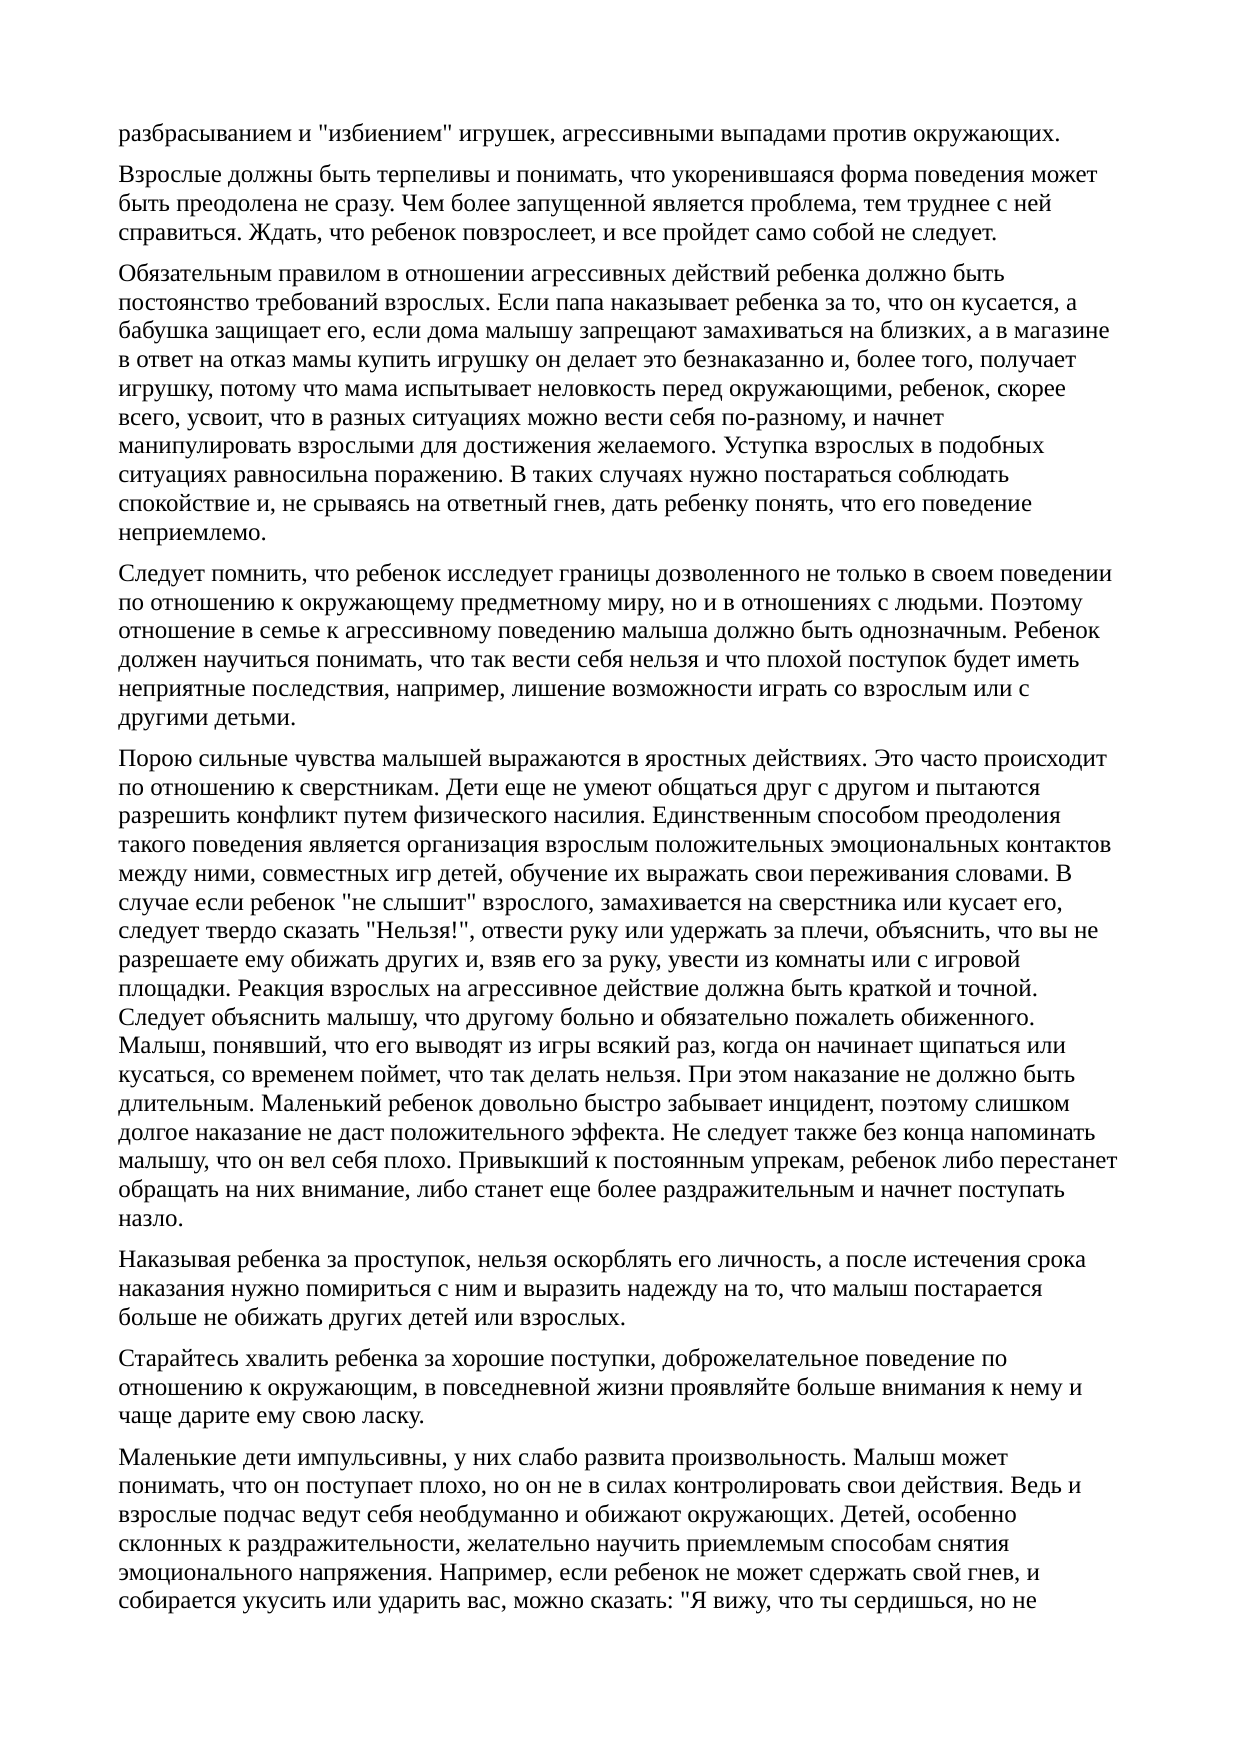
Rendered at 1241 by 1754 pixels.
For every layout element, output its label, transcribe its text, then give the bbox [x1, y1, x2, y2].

text Старайтесь хвалить ребенка за хорошие поступки, доброжелательное поведение по отношению к окружающим, в повседневной жизни проявляйте больше внимания к нему и чаще дарите ему свою ласку. [118, 1343, 1122, 1429]
text разбрасыванием и "избиением" игрушек, агрессивными выпадами против окружающих. [118, 118, 1122, 147]
text Следует помнить, что ребенок исследует границы дозволенного не только в своем поведении по отношению к окружающему предметному миру, но и в отношениях с людьми. Поэтому отношение в семье к агрессивному поведению малыша должно быть однозначным. Ребенок должен научиться понимать, что так вести себя нельзя и что плохой поступок будет иметь неприятные последствия, например, лишение возможности играть со взрослым или с другими детьми. [118, 558, 1122, 731]
text Наказывая ребенка за проступок, нельзя оскорблять его личность, а после истечения срока наказания нужно помириться с ним и выразить надежду на то, что малыш постарается больше не обижать других детей или взрослых. [118, 1244, 1122, 1331]
text Обязательным правилом в отношении агрессивных действий ребенка должно быть постоянство требований взрослых. Если папа наказывает ребенка за то, что он кусается, а бабушка защищает его, если дома малышу запрещают замахиваться на близких, а в магазине в ответ на отказ мамы купить игрушку он делает это безнаказанно и, более того, получает игрушку, потому что мама испытывает неловкость перед окружающими, ребенок, скорее всего, усвоит, что в разных ситуациях можно вести себя по-разному, и начнет манипулировать взрослыми для достижения желаемого. Уступка взрослых в подобных ситуациях равносильна поражению. В таких случаях нужно постараться соблюдать спокойствие и, не срываясь на ответный гнев, дать ребенку понять, что его поведение неприемлемо. [118, 258, 1122, 546]
text Взрослые должны быть терпеливы и понимать, что укоренившаяся форма поведения может быть преодолена не сразу. Чем более запущенной является проблема, тем труднее с ней справиться. Ждать, что ребенок повзрослеет, и все пройдет само собой не следует. [118, 159, 1122, 246]
text Порою сильные чувства малышей выражаются в яростных действиях. Это часто происходит по отношению к сверстникам. Дети еще не умеют общаться друг с другом и пытаются разрешить конфликт путем физического насилия. Единственным способом преодоления такого поведения является организация взрослым положительных эмоциональных контактов между ними, совместных игр детей, обучение их выражать свои переживания словами. В случае если ребенок "не слышит" взрослого, замахивается на сверстника или кусает его, следует твердо сказать "Нельзя!", отвести руку или удержать за плечи, объяснить, что вы не разрешаете ему обижать других и, взяв его за руку, увести из комнаты или с игровой площадки. Реакция взрослых на агрессивное действие должна быть краткой и точной. Следует объяснить малышу, что другому больно и обязательно пожалеть обиженного. Малыш, понявший, что его выводят из игры всякий раз, когда он начинает щипаться или кусаться, со временем поймет, что так делать нельзя. При этом наказание не должно быть длительным. Маленький ребенок довольно быстро забывает инцидент, поэтому слишком долгое наказание не даст положительного эффекта. Не следует также без конца напоминать малышу, что он вел себя плохо. Привыкший к постоянным упрекам, ребенок либо перестанет обращать на них внимание, либо станет еще более раздражительным и начнет поступать назло. [118, 743, 1122, 1232]
text Маленькие дети импульсивны, у них слабо развита произвольность. Малыш может понимать, что он поступает плохо, но он не в силах контролировать свои действия. Ведь и взрослые подчас ведут себя необдуманно и обижают окружающих. Детей, особенно склонных к раздражительности, желательно научить приемлемым способам снятия эмоционального напряжения. Например, если ребенок не может сдержать свой гнев, и собирается укусить или ударить вас, можно сказать: "Я вижу, что ты сердишься, но не [118, 1442, 1122, 1614]
